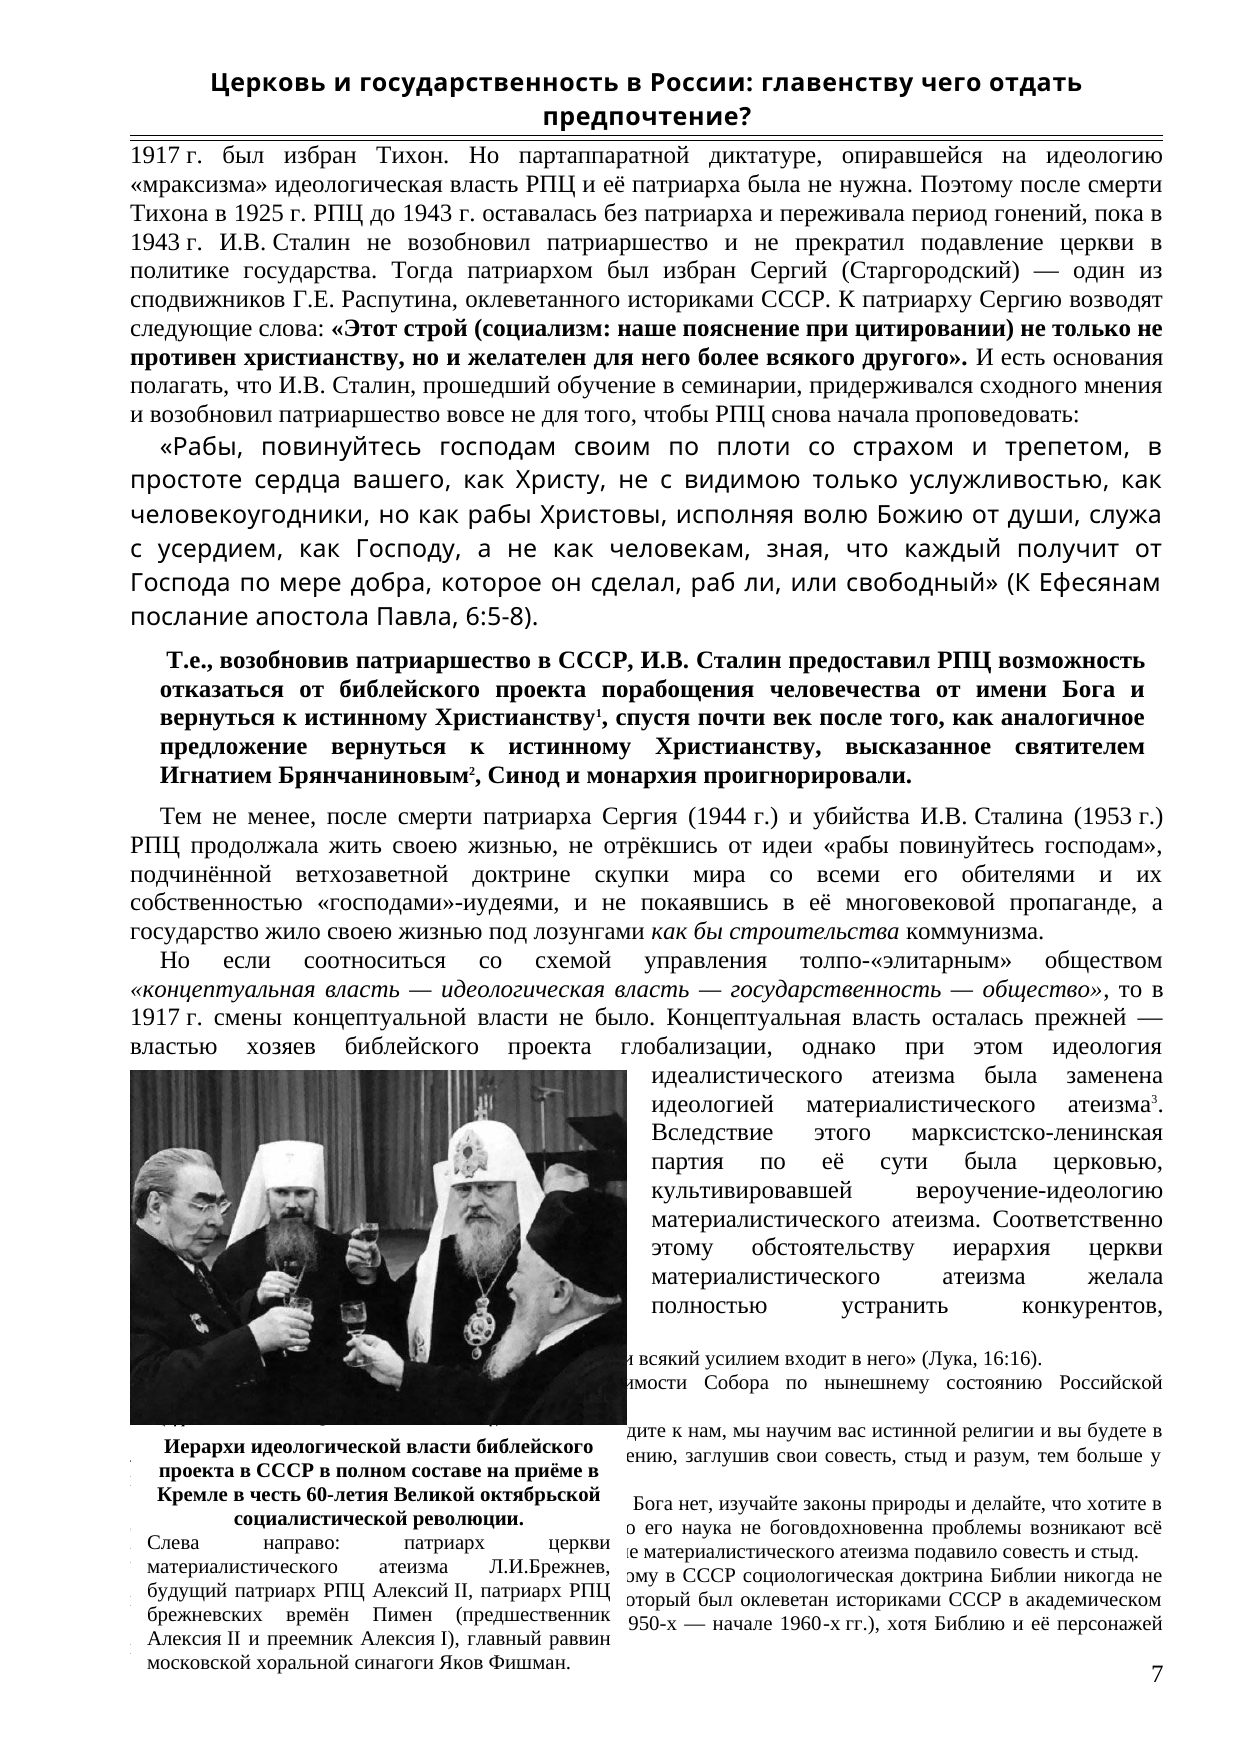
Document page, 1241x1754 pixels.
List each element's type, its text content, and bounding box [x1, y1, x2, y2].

text Идеалистический атеизм заявляет: Бог есть, приходите к нам, мы научим вас истинной религии и вы будете в ладу с Богом. Но чем истовее человек следует вероучению, заглушив свои совесть, стыд и разум, тем больше у него проблем в жизни и во взаимоотношениях с Богом. [497, 1418, 1163, 1491]
text См. записки епископа Игнатия «О необходимости Собора по нынешнему состоянию Российской Православной Церкви» (1862 — 1866 гг.). [627, 1370, 1163, 1418]
text Хозяева обеих идеологий были одни и те же. Поэтому в СССР социологическая доктрина Библии никогда не изучалась и не критиковалась (в отличие от Корана, который был оклеветан историками СССР в академическом 12-томнике «Всемирная история», изданном в конце 1950-х — начале 1960‑х гг.), хотя Библию и её персонажей целенаправленно осмеивали. [627, 1563, 1163, 1659]
text «С сего времени Царствие Божие благовествуется и всякий усилием входит в него» (Лука, 16:16). [627, 1346, 1163, 1370]
text «Рабы, повинуйтесь господам своим по плоти со страхом и трепетом, в простоте сердца вашего, как Христу, не с видимою только услужливостью, как человекоугодники, но как рабы Христовы, исполняя волю Божию от души, служа с усердием, как Господу, а не как человекам, зная, что каждый получит от Господа по мере добра, которое он сделал, раб ли, или свободный» (К Ефесянам послание апостола Павла, 6:5-8). [130, 428, 1163, 632]
text Но если соотноситься со схемой управления толпо-«элитарным» обществом «концептуальная власть — идеологическая власть — государственность — общество», то в 1917 г. смены концептуальной власти не было. Концептуальная власть осталась прежней — властью хозяев библейского проекта глобализации, однако при этом идеология идеалистического атеизма была заменена идеологией материалистического атеизма. Вследствие этого марксистско-ленинская партия по её сути была церковью, культивировавшей вероучение-идеологию материалистического атеизма. Соответственно этому обстоятельству иерархия церкви материалистического атеизма желала полностью устранить конкурентов, [130, 945, 1163, 1319]
text Материалистический атеизм честнее — он заявляет: Бога нет, изучайте законы природы и делайте, что хотите в соответствии с научным знанием. Но в силу того, что его наука не боговдохновенна проблемы возникают всё равно и они тем больше, чем в большей мере вероучение материалистического атеизма подавило совесть и стыд. [627, 1491, 1163, 1563]
text 1917 г. был избран Тихон. Но партаппаратной диктатуре, опиравшейся на идеологию «мраксизма» идеологическая власть РПЦ и её патриарха была не нужна. Поэтому после смерти Тихона в 1925 г. РПЦ до 1943 г. оставалась без патриарха и переживала период гонений, пока в 1943 г. И.В. Сталин не возобновил патриаршество и не прекратил подавление церкви в политике государства. Тогда патриархом был избран Сергий (Старгородский) — один из сподвижников Г.Е. Распутина, оклеветанного историками СССР. К патриарху Сергию возводят следующие слова: «Этот строй (социализм: наше пояснение при цитировании) не только не противен христианству, но и желателен для него более всякого другого». И есть основания полагать, что И.В. Сталин, прошедший обучение в семинарии, придерживался сходного мнения и возобновил патриаршество вовсе не для того, чтобы РПЦ снова начала проповедовать: [130, 141, 1163, 428]
text Т.е., возобновив патриаршество в СССР, И.В. Сталин предоставил РПЦ возможность отказаться от библейского проекта порабощения человечества от имени Бога и вернуться к истинному Христианству, спустя почти век после того, как аналогичное предложение вернуться к истинному Христианству, высказанное святителем Игнатием Брянчаниновым, Синод и монархия проигнорировали. [159, 645, 1146, 789]
picture [130, 1070, 627, 1425]
text Тем не менее, после смерти патриарха Сергия (1944 г.) и убийства И.В. Сталина (1953 г.) РПЦ продолжала жить своею жизнью, не отрёкшись от идеи «рабы повинуйтесь господам», подчинённой ветхозаветной доктрине скупки мира со всеми его обителями и их собственностью «господами»-иудеями, и не покаявшись в её многовековой пропаганде, а государство жило своею жизнью под лозунгами как бы строительства коммунизма. [130, 801, 1163, 945]
